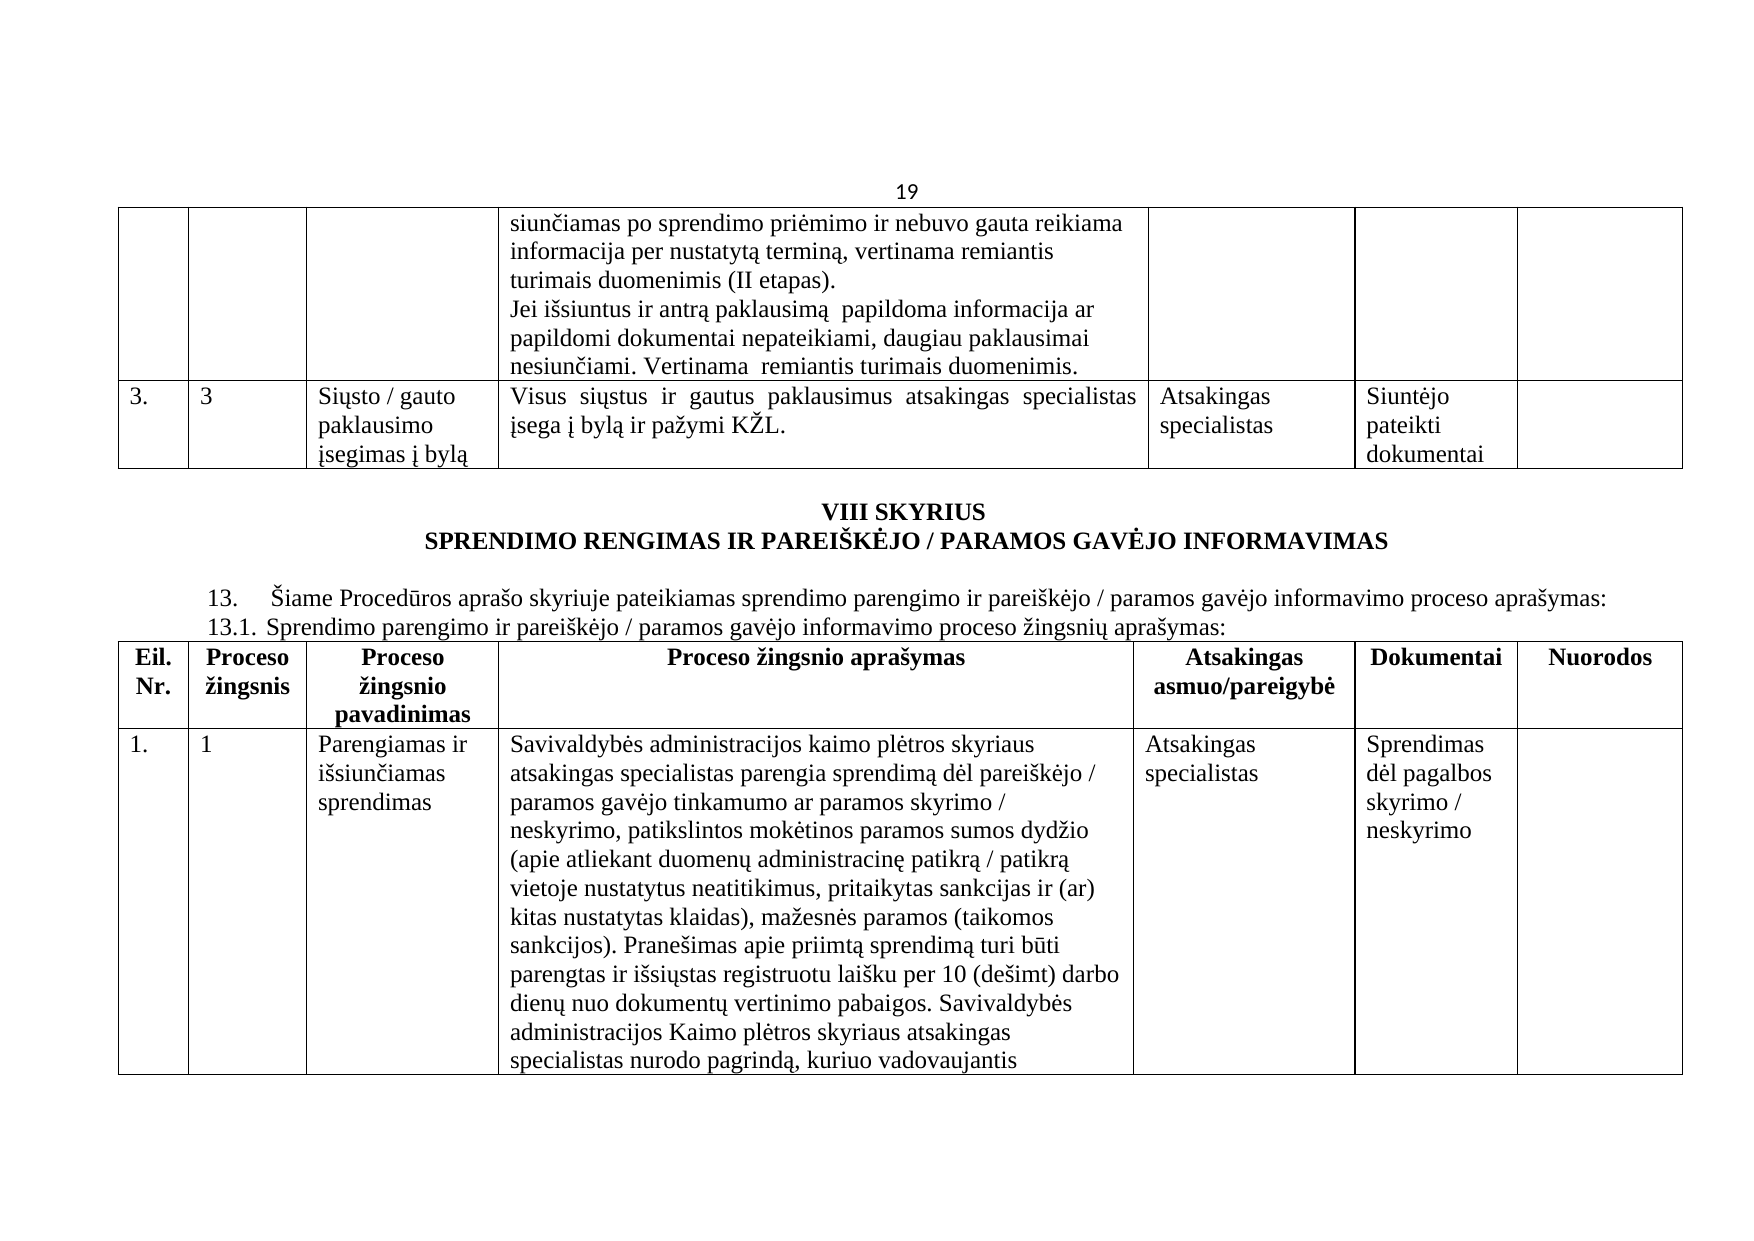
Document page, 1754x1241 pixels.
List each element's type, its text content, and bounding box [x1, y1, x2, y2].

table_cell Savivaldybės administracijos kaimo plėtros skyriaus atsakingas specialistas parengia sprendimą dėl pareiškėjo / paramos gavėjo tinkamumo ar paramos skyrimo / neskyrimo, patikslintos mokėtinos paramos sumos dydžio (apie atliekant duomenų administracinę patikrą / patikrą vietoje nustatytus neatitikimus, pritaikytas sankcijas ir (ar) kitas nustatytas klaidas), mažesnės paramos (taikomos sankcijos). Pranešimas apie priimtą sprendimą turi būti parengtas ir išsiųstas registruotu laišku per 10 (dešimt) darbo dienų nuo dokumentų vertinimo pabaigos. Savivaldybės administracijos Kaimo plėtros skyriaus atsakingas specialistas nurodo pagrindą, kuriuo vadovaujantis [499, 729, 1133, 1074]
table_cell [189, 208, 306, 380]
table_cell Siuntėjo pateikti dokumentai [1356, 381, 1517, 467]
table_cell 1 [189, 729, 306, 1074]
table_cell 1. [119, 729, 188, 1074]
table_cell [1356, 208, 1517, 380]
table_cell Atsakingas specialistas [1149, 381, 1354, 467]
table_header Nuorodos [1518, 642, 1682, 728]
table_header Proceso žingsnis [189, 642, 306, 728]
table_header Proceso žingsnio pavadinimas [307, 642, 498, 728]
table_cell 3. [119, 381, 188, 467]
table_cell [1518, 208, 1682, 380]
text 13.1. Sprendimo parengimo ir pareiškėjo / paramos gavėjo informavimo proceso žingsnių aprašymas: [118, 612, 1695, 641]
table_header Atsakingas asmuo/pareigybė [1134, 642, 1354, 728]
table_header Eil. Nr. [119, 642, 188, 728]
table_cell 3 [189, 381, 306, 467]
table_cell [307, 208, 498, 380]
table_cell [1149, 208, 1354, 380]
table_cell [1518, 729, 1682, 1074]
text SPRENDIMO RENGIMAS IR PAREIŠKĖJO / PARAMOS GAVĖJO INFORMAVIMAS [118, 526, 1695, 555]
table_cell Siųsto / gauto paklausimo įsegimas į bylą [307, 381, 498, 467]
table_cell Atsakingas specialistas [1134, 729, 1354, 1074]
table_header Dokumentai [1356, 642, 1517, 728]
table_cell [119, 208, 188, 380]
table_cell Visus siųstus ir gautus paklausimus atsakingas specialistas įsega į bylą ir pažymi KŽL. [499, 381, 1148, 467]
text VIII SKYRIUS [118, 497, 1695, 526]
table_header Proceso žingsnio aprašymas [499, 642, 1133, 728]
table_cell Parengiamas ir išsiunčiamas sprendimas [307, 729, 498, 1074]
text 13. Šiame Procedūros aprašo skyriuje pateikiamas sprendimo parengimo ir pareiškėjo / paramos gavėjo informavimo proceso aprašymas: [118, 583, 1695, 612]
table_cell Sprendimas dėl pagalbos skyrimo / neskyrimo [1356, 729, 1517, 1074]
table_cell [1518, 381, 1682, 467]
table_cell siunčiamas po sprendimo priėmimo ir nebuvo gauta reikiama informacija per nustatytą terminą, vertinama remiantis turimais duomenimis (II etapas). Jei išsiuntus ir antrą paklausimą papildoma informacija ar papildomi dokumentai nepateikiami, daugiau paklausimai nesiunčiami. Vertinama remiantis turimais duomenimis. [499, 208, 1148, 380]
